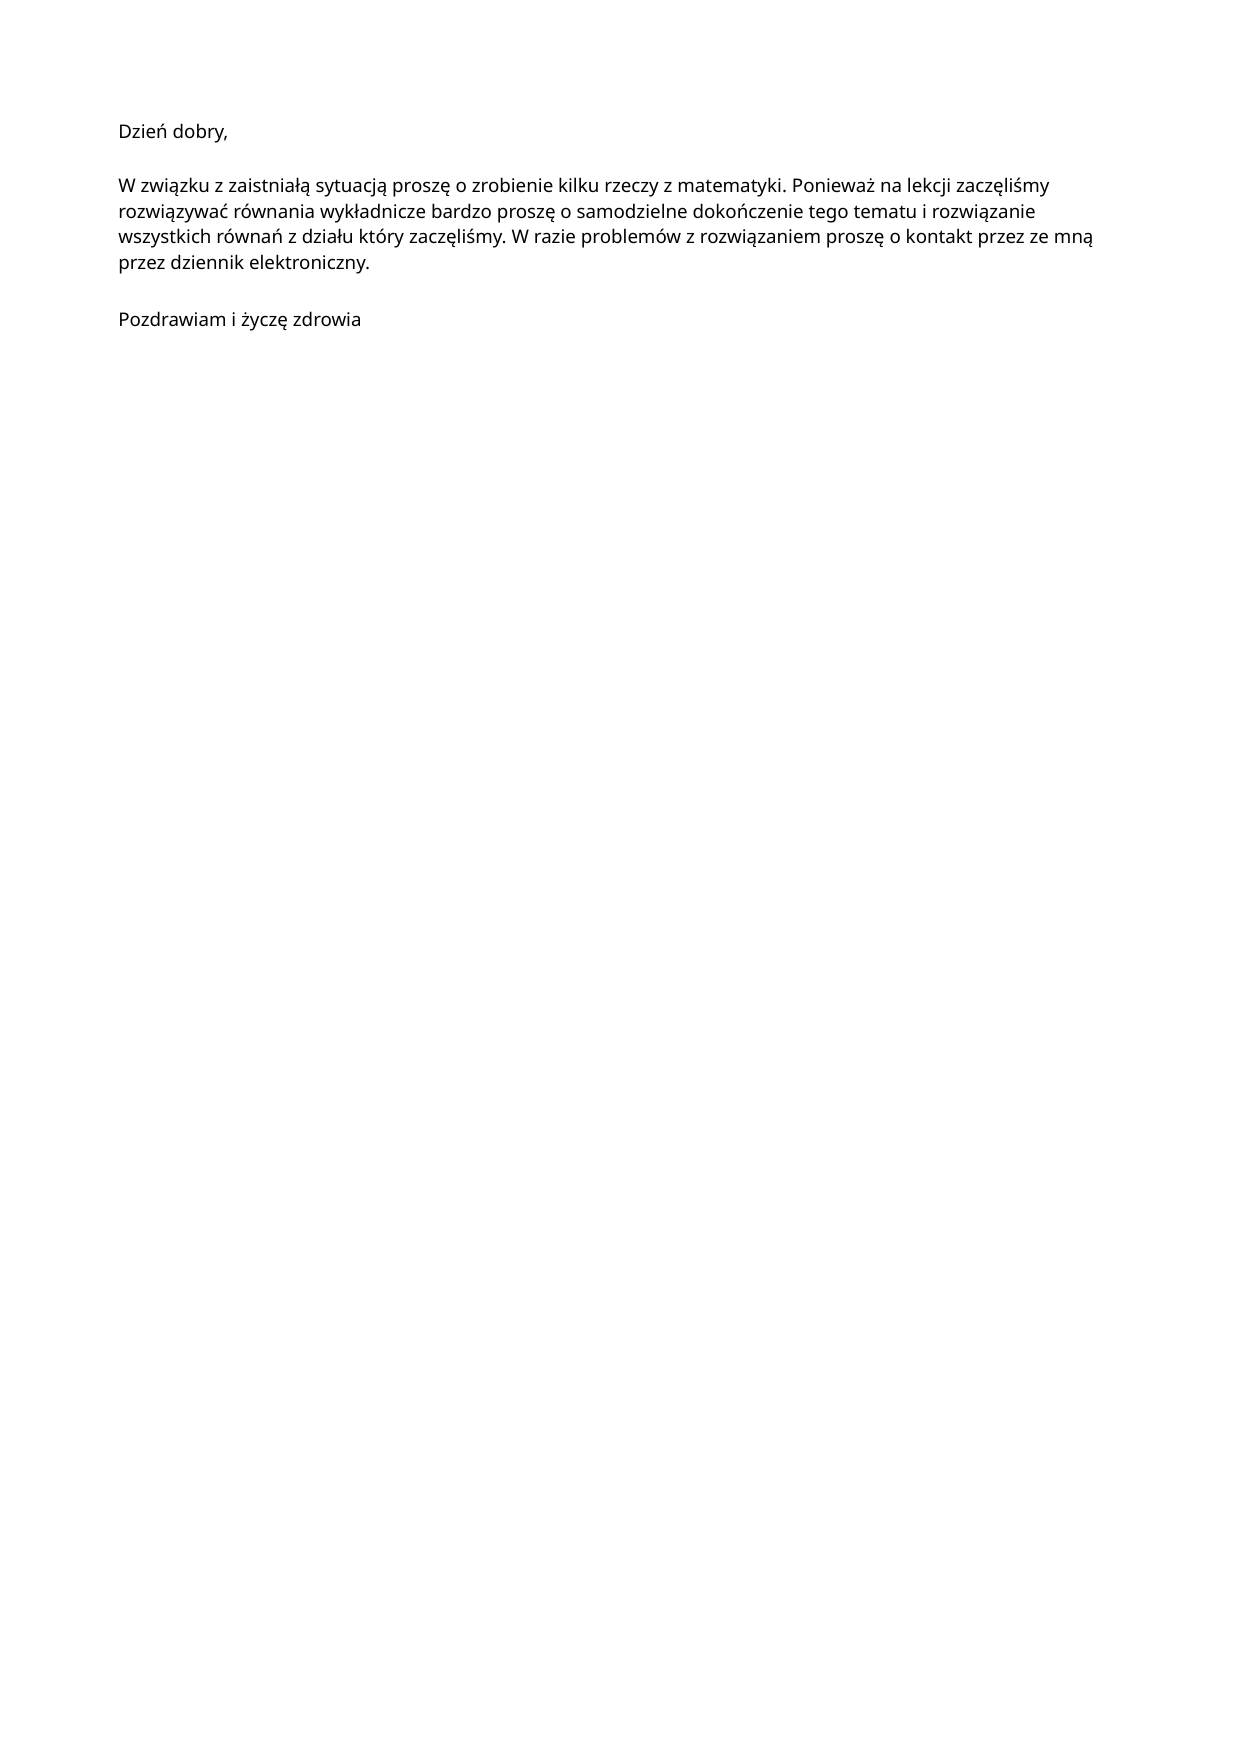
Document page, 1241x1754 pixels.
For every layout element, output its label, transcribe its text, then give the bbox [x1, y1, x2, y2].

text Dzień dobry, W związku z zaistniałą sytuacją proszę o zrobienie kilku rzeczy z matematyki. Ponieważ na lekcji zaczęliśmy rozwiązywać równania wykładnicze bardzo proszę o samodzielne dokończenie tego tematu i rozwiązanie wszystkich równań z działu który zaczęliśmy. W razie problemów z rozwiązaniem proszę o kontakt przez ze mną przez dziennik elektroniczny. Pozdrawiam i życzę zdrowia [118, 118, 1122, 332]
